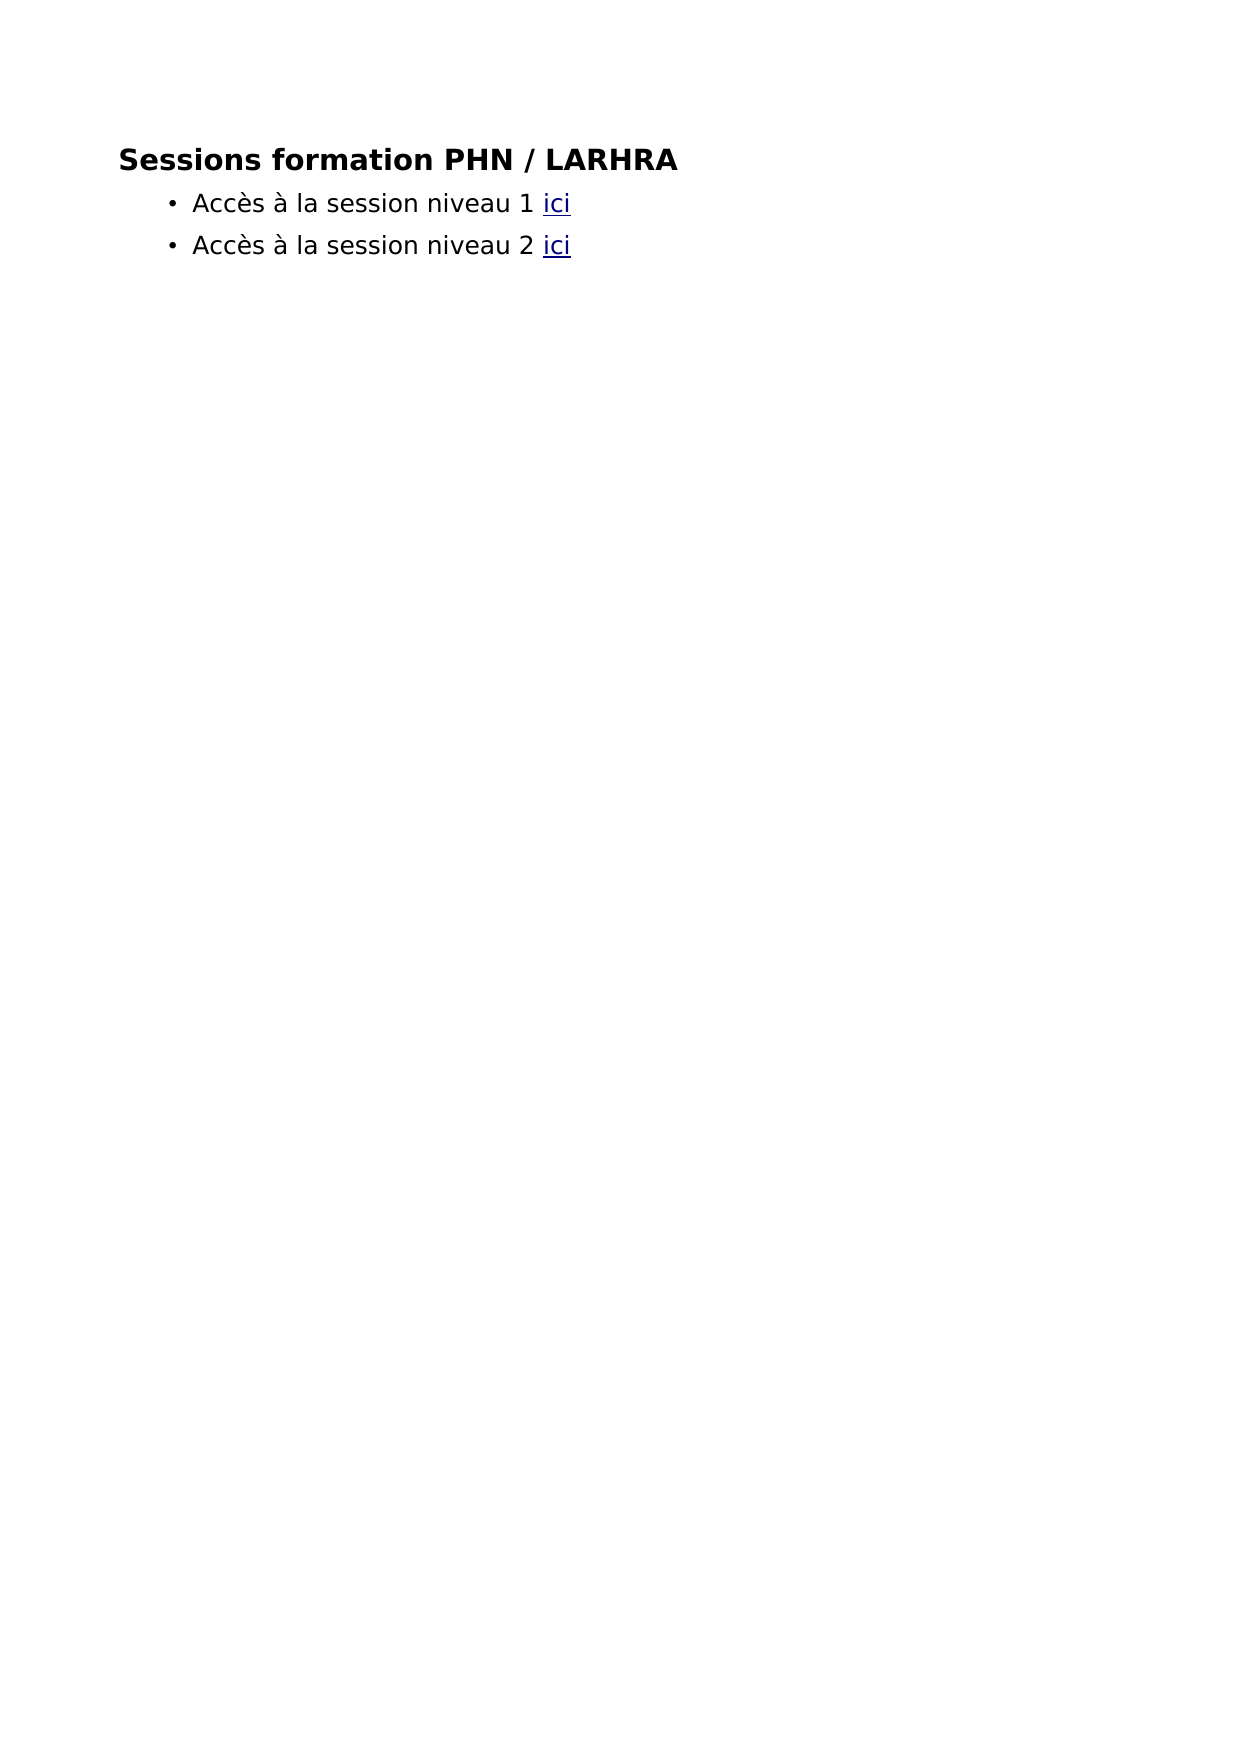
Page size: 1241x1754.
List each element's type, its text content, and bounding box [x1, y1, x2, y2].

list Accès à la session niveau 2 ici [177, 231, 1122, 260]
subtitle Sessions formation PHN / LARHRA [118, 143, 1122, 177]
list Accès à la session niveau 1 ici [177, 189, 1122, 219]
